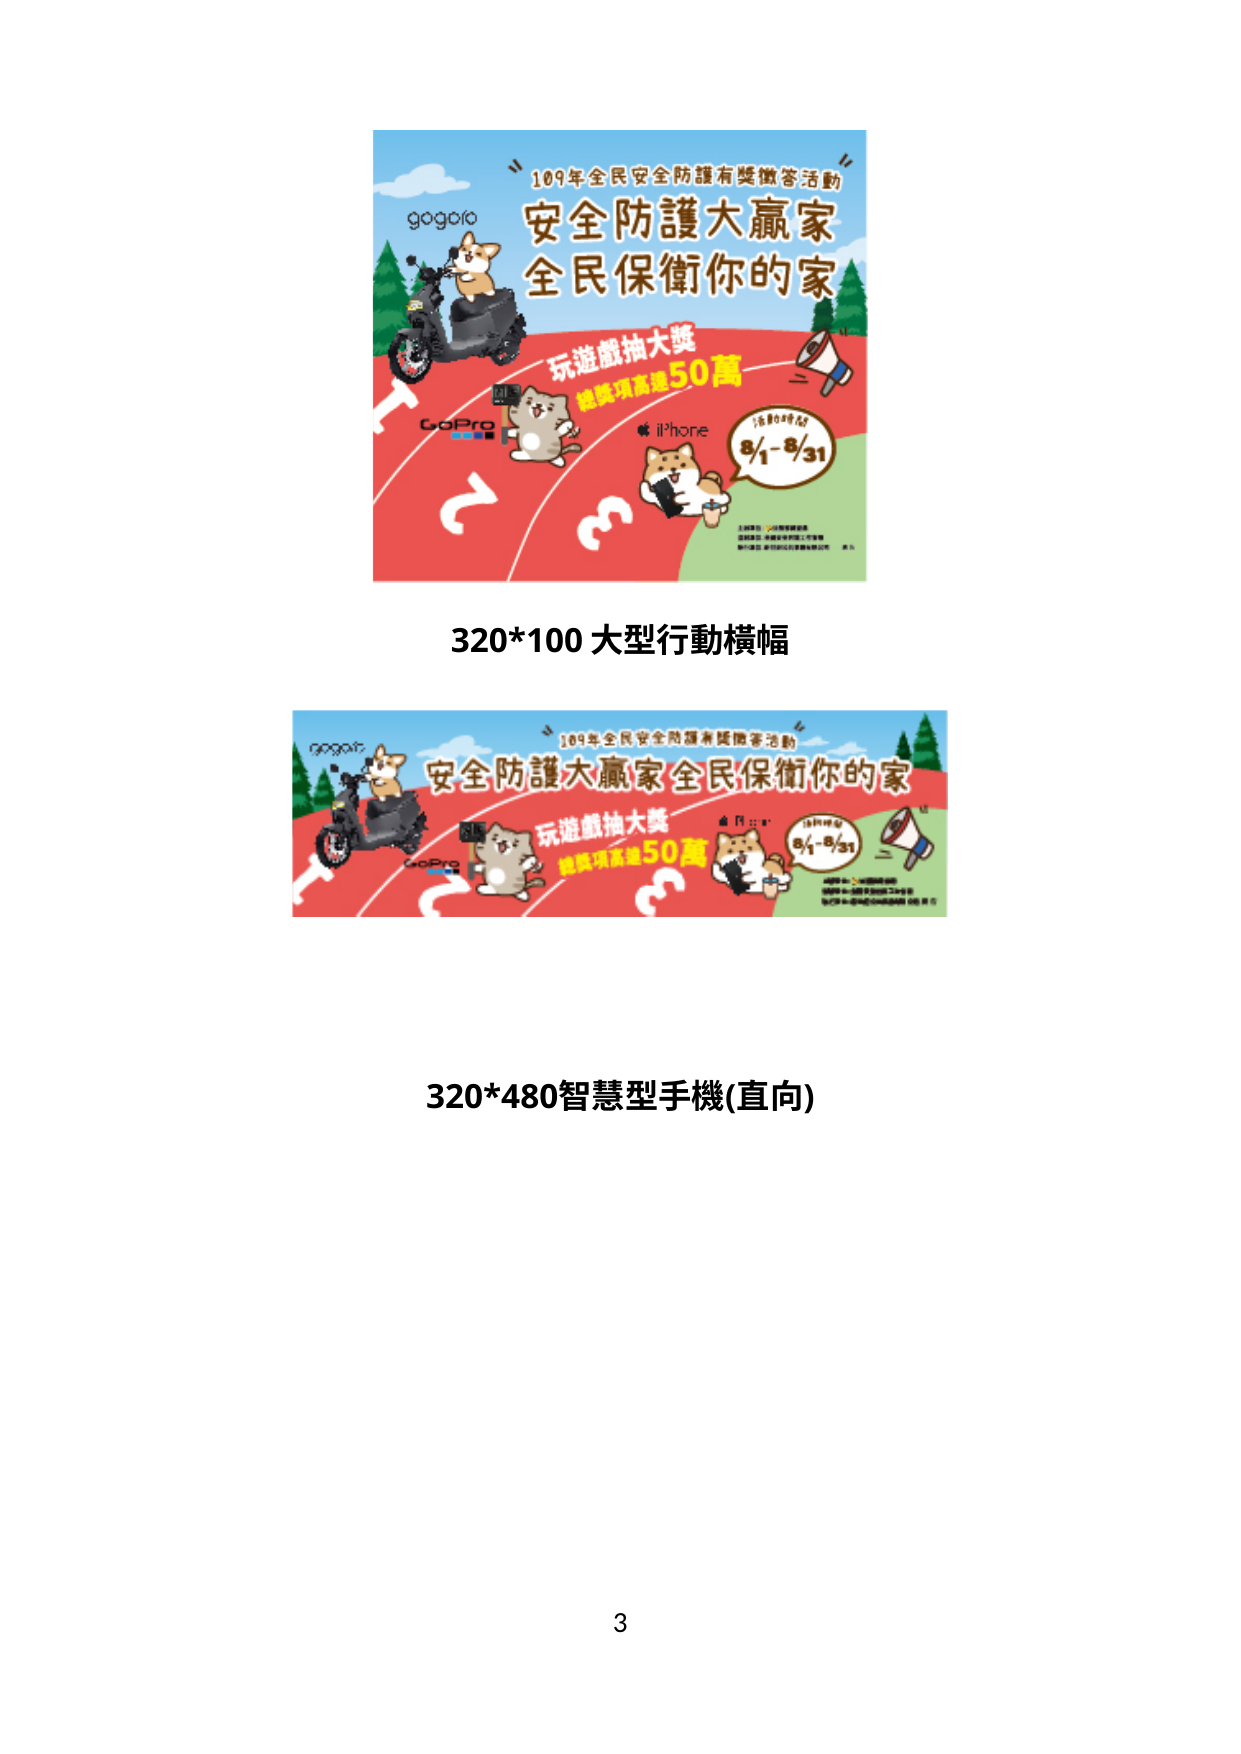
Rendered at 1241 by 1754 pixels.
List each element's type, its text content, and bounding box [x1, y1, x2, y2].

text 320*100大型行動橫幅 [75, 596, 1165, 659]
text 320*480智慧型手機(直向) [75, 1053, 1165, 1115]
